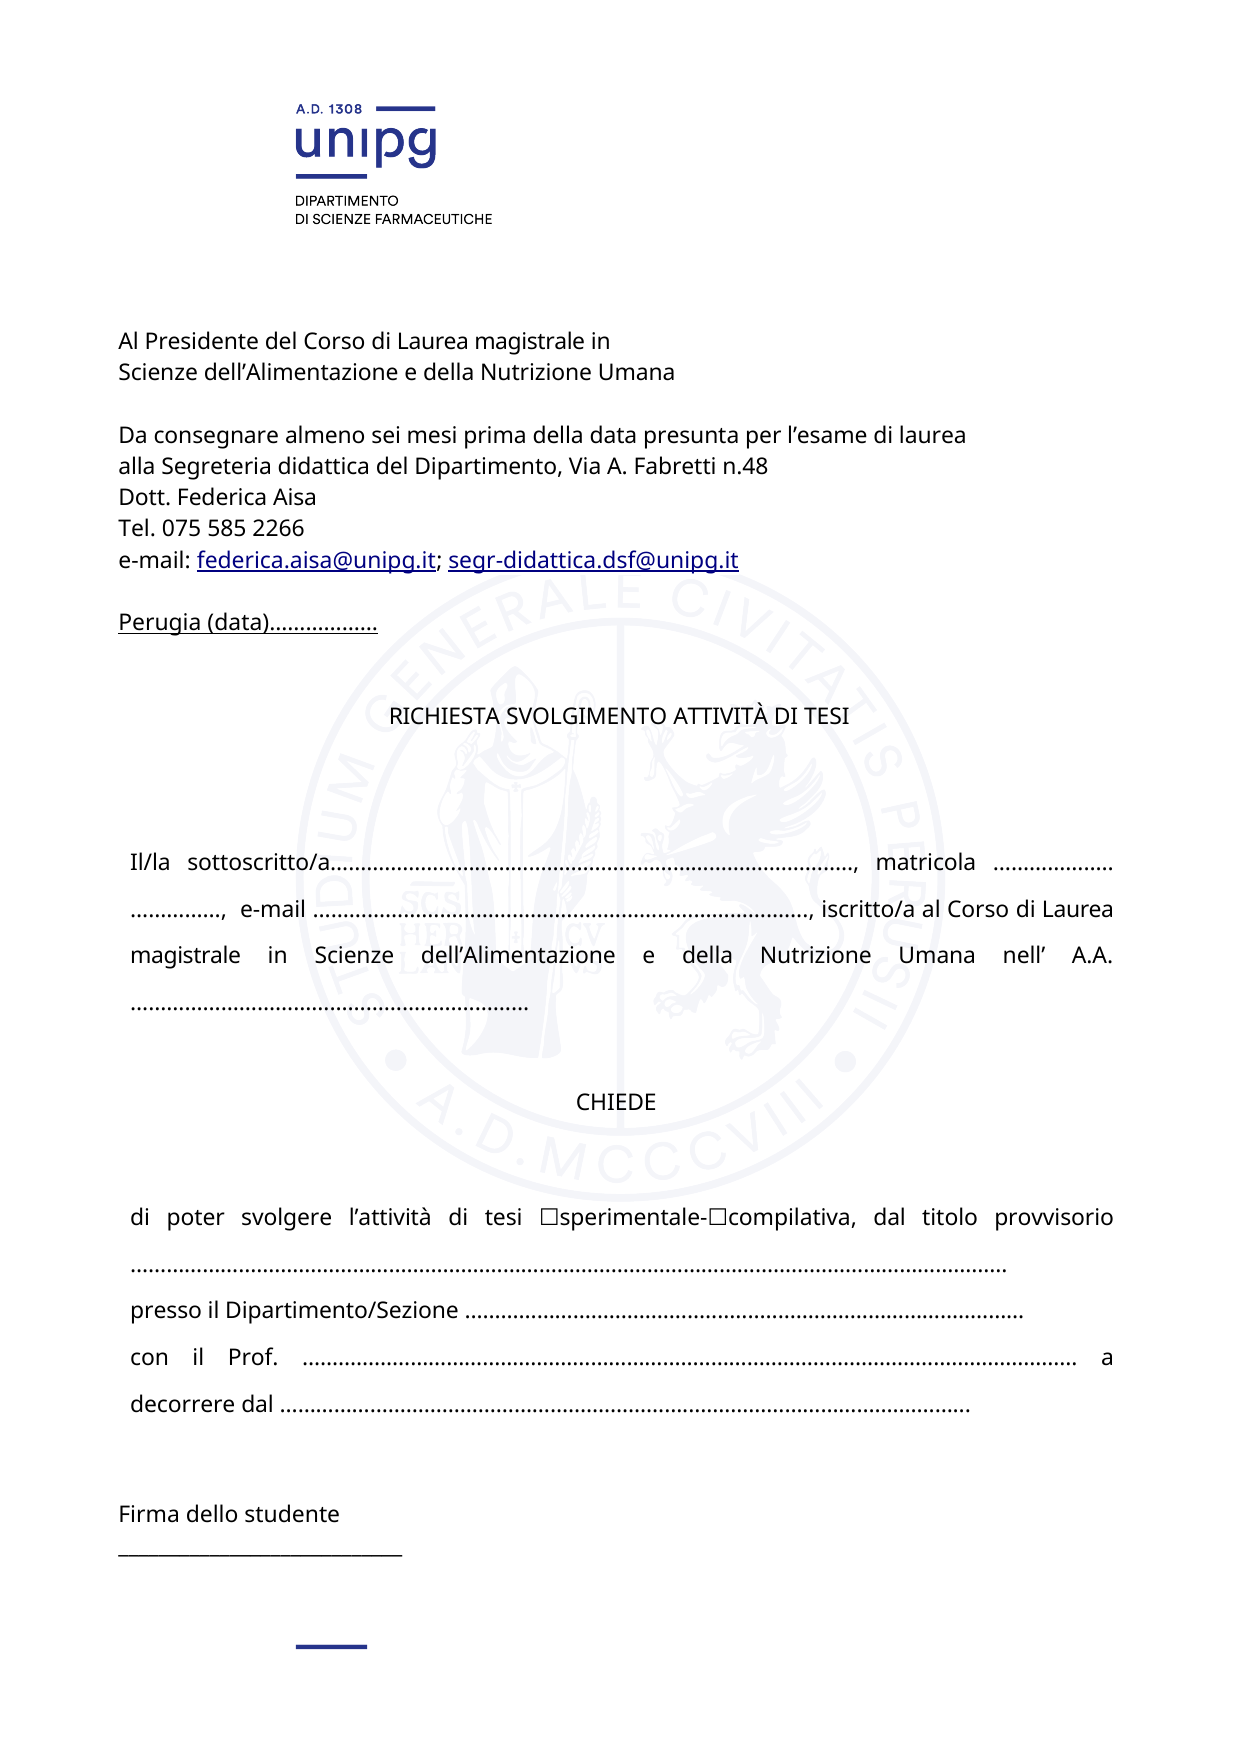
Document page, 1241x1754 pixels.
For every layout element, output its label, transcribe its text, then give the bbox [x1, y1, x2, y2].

text Da consegnare almeno sei mesi prima della data presunta per l’esame di laurea [118, 419, 1122, 450]
text alla Segreteria didattica del Dipartimento, Via A. Fabretti n.48 [118, 450, 1122, 481]
text Il/la sottoscritto/a………………………………………………………………………..…., matricola ………………..……………, e-mail ……………………………………...………………………………., iscritto/a al Corso di Laurea magistrale in Scienze dell’Alimentazione e della Nutrizione Umana nell’ A.A. …………………………………………..….………… [130, 846, 328, 1018]
subtitle CHIEDE [719, 1086, 858, 1117]
text Il/la sottoscritto/a………………………………………………………………………..…., matricola ………………..……………, e-mail ……………………………………...………………………………., iscritto/a al Corso di Laurea magistrale in Scienze dell’Alimentazione e della Nutrizione Umana nell’ A.A. …………………………………………..….………… [913, 846, 1114, 1018]
text RICHIESTA SVOLGIMENTO ATTIVITÀ DI TESI [894, 700, 1100, 731]
text Scienze dell’Alimentazione e della Nutrizione Umana [118, 356, 1129, 387]
subtitle CHIEDE [118, 1086, 401, 1117]
text Il/la sottoscritto/a………………………………………………………………………..…., matricola ………………..……………, e-mail ……………………………………...………………………………., iscritto/a al Corso di Laurea magistrale in Scienze dell’Alimentazione e della Nutrizione Umana nell’ A.A. …………………………………………..….………… [838, 846, 937, 1018]
text Il/la sottoscritto/a………………………………………………………………………..…., matricola ………………..……………, e-mail ……………………………………...………………………………., iscritto/a al Corso di Laurea magistrale in Scienze dell’Alimentazione e della Nutrizione Umana nell’ A.A. …………………………………………..….………… [370, 846, 466, 1018]
text presso il Dipartimento/Sezione ……………….……………..................……………………………..…… [130, 1294, 1114, 1326]
text con il Prof. ………………………………………………………..……….………....…………..……………………… a decorrere dal ……………………………………….…………………..……………………….……………... [130, 1341, 1114, 1419]
subtitle CHIEDE [840, 1086, 1114, 1117]
text RICHIESTA SVOLGIMENTO ATTIVITÀ DI TESI [757, 700, 825, 731]
text Perugia (data)……………… [118, 606, 440, 637]
subtitle CHIEDE [383, 1086, 445, 1117]
subtitle CHIEDE [482, 1086, 617, 1117]
text Il/la sottoscritto/a………………………………………………………………………..…., matricola ………………..……………, e-mail ……………………………………...………………………………., iscritto/a al Corso di Laurea magistrale in Scienze dell’Alimentazione e della Nutrizione Umana nell’ A.A. …………………………………………..….………… [304, 846, 403, 1018]
subtitle CHIEDE [624, 1086, 759, 1117]
text RICHIESTA SVOLGIMENTO ATTIVITÀ DI TESI [416, 700, 496, 731]
text di poter svolgere l’attività di tesi ☐sperimentale-☐compilativa, dal titolo provvisorio …………………….……………………………….………………………………………………………………………... [130, 1201, 1114, 1279]
text e-mail: federica.aisa@unipg.it; segr-didattica.dsf@unipg.it [118, 544, 1122, 575]
text [414, 606, 477, 637]
text RICHIESTA SVOLGIMENTO ATTIVITÀ DI TESI [577, 700, 617, 731]
text Il/la sottoscritto/a………………………………………………………………………..…., matricola ………………..……………, e-mail ……………………………………...………………………………., iscritto/a al Corso di Laurea magistrale in Scienze dell’Alimentazione e della Nutrizione Umana nell’ A.A. …………………………………………..….………… [501, 846, 551, 971]
text RICHIESTA SVOLGIMENTO ATTIVITÀ DI TESI [339, 700, 378, 731]
text Dott. Federica Aisa [118, 481, 1122, 512]
text RICHIESTA SVOLGIMENTO ATTIVITÀ DI TESI [810, 700, 902, 731]
text Il/la sottoscritto/a………………………………………………………………………..…., matricola ………………..……………, e-mail ……………………………………...………………………………., iscritto/a al Corso di Laurea magistrale in Scienze dell’Alimentazione e della Nutrizione Umana nell’ A.A. …………………………………………..….………… [672, 952, 759, 1018]
text [746, 606, 828, 637]
text RICHIESTA SVOLGIMENTO ATTIVITÀ DI TESI [138, 700, 347, 731]
subtitle CHIEDE [445, 1086, 522, 1117]
text RICHIESTA SVOLGIMENTO ATTIVITÀ DI TESI [535, 700, 574, 731]
text RICHIESTA SVOLGIMENTO ATTIVITÀ DI TESI [370, 700, 431, 731]
text Tel. 075 585 2266 [118, 512, 1122, 544]
text Al Presidente del Corso di Laurea magistrale in [118, 325, 1129, 356]
text [466, 606, 743, 637]
text Il/la sottoscritto/a………………………………………………………………………..…., matricola ………………..……………, e-mail ……………………………………...………………………………., iscritto/a al Corso di Laurea magistrale in Scienze dell’Alimentazione e della Nutrizione Umana nell’ A.A. …………………………………………..….………… [624, 846, 756, 1018]
text Firma dello studente [118, 1497, 1029, 1529]
text [801, 606, 1122, 637]
subtitle CHIEDE [434, 1090, 448, 1106]
text ____________________________ [118, 1529, 1029, 1560]
text RICHIESTA SVOLGIMENTO ATTIVITÀ DI TESI [624, 700, 754, 731]
text RICHIESTA SVOLGIMENTO ATTIVITÀ DI TESI [498, 700, 535, 731]
text Il/la sottoscritto/a………………………………………………………………………..…., matricola ………………..……………, e-mail ……………………………………...………………………………., iscritto/a al Corso di Laurea magistrale in Scienze dell’Alimentazione e della Nutrizione Umana nell’ A.A. …………………………………………..….………… [556, 846, 617, 1018]
text Il/la sottoscritto/a………………………………………………………………………..…., matricola ………………..……………, e-mail ……………………………………...………………………………., iscritto/a al Corso di Laurea magistrale in Scienze dell’Alimentazione e della Nutrizione Umana nell’ A.A. …………………………………………..….………… [753, 846, 872, 1018]
